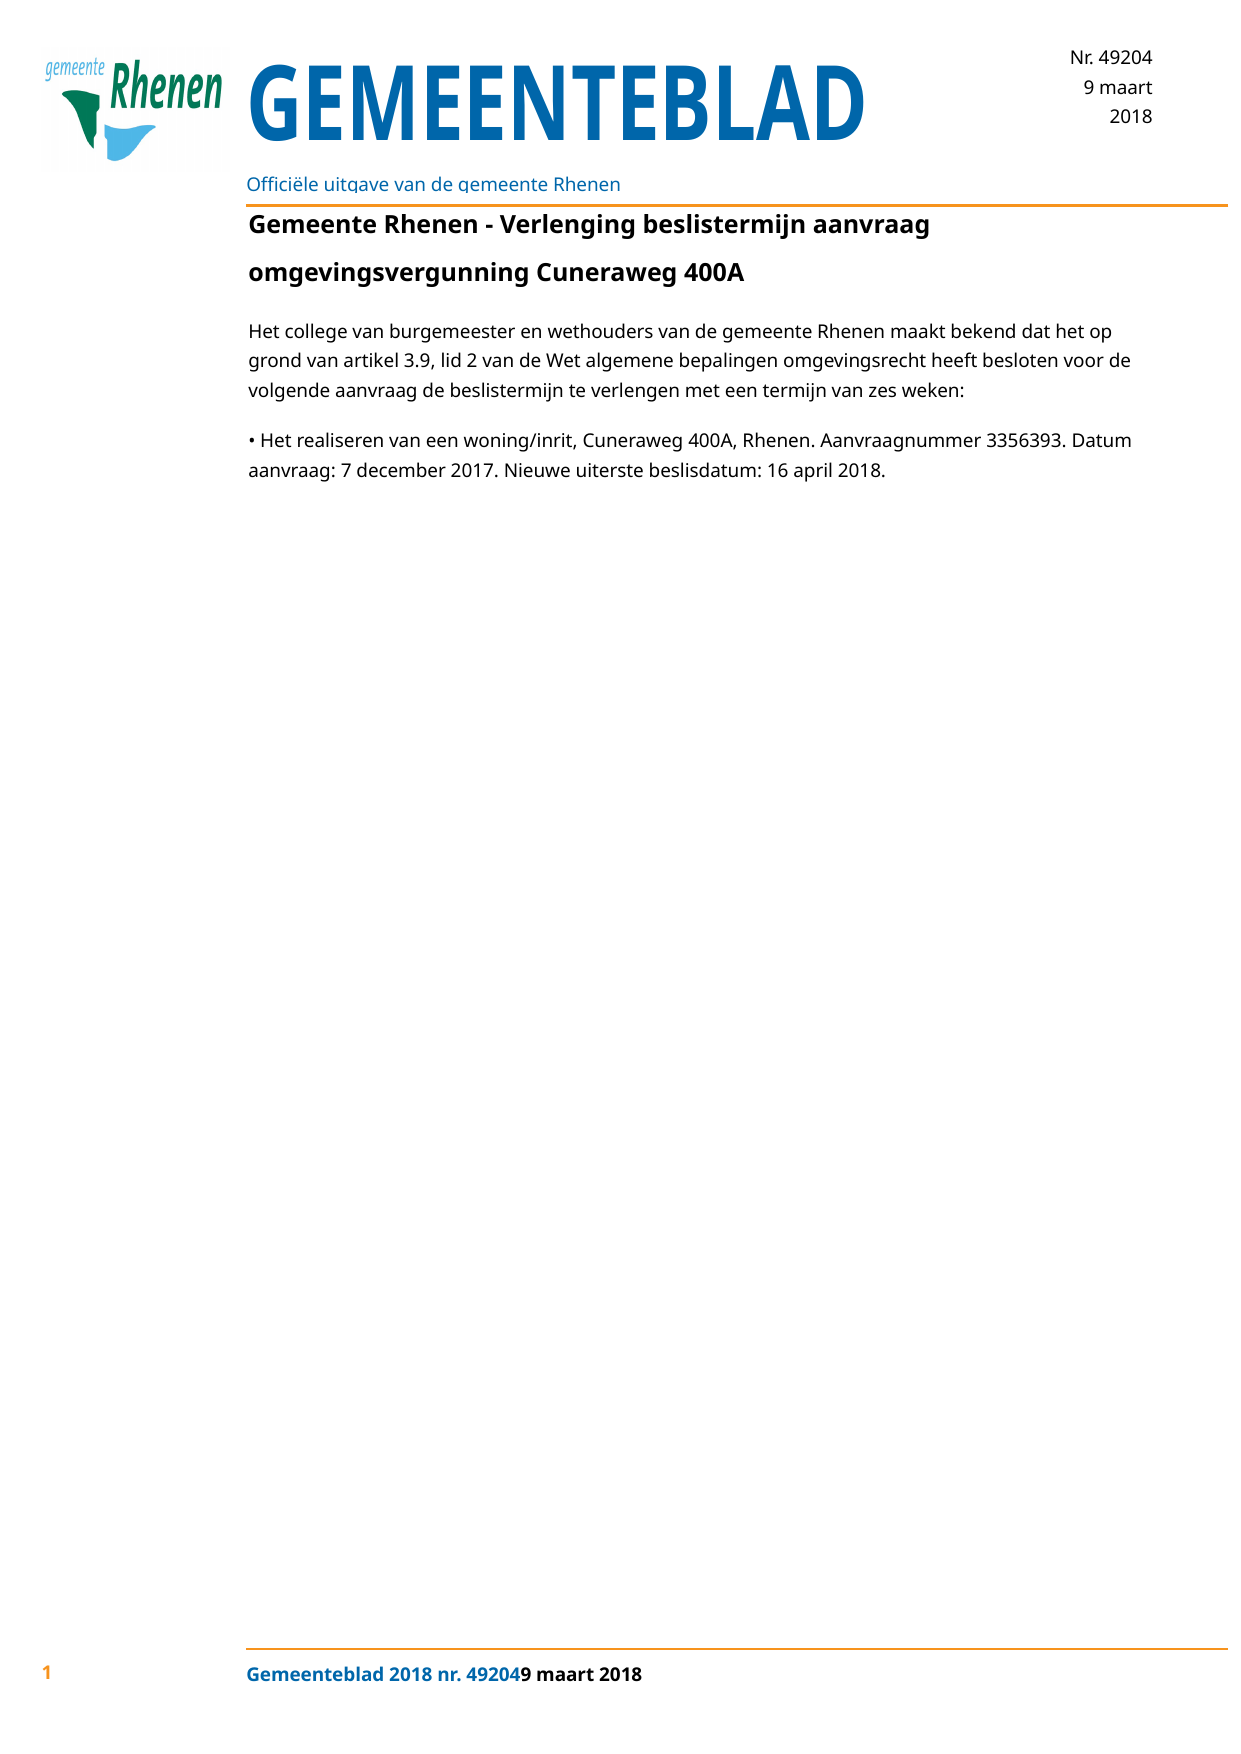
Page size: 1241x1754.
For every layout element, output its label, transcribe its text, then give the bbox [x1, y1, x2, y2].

text Het college van burgemeester en wethouders van de gemeente Rhenen maakt bekend dat het op grond van artikel 3.9, lid 2 van de Wet algemene bepalingen omgevingsrecht heeft besloten voor de volgende aanvraag de beslistermijn te verlengen met een termijn van zes weken: [248, 318, 1152, 403]
picture [41, 47, 231, 172]
text • Het realiseren van een woning/inrit, Cuneraweg 400A, Rhenen. Aanvraagnummer 3356393. Datum aanvraag: 7 december 2017. Nieuwe uiterste beslisdatum: 16 april 2018. [248, 427, 1152, 483]
text Gemeente Rhenen - Verlenging beslistermijn aanvraag omgevingsvergunning Cuneraweg 400A [248, 207, 1152, 288]
